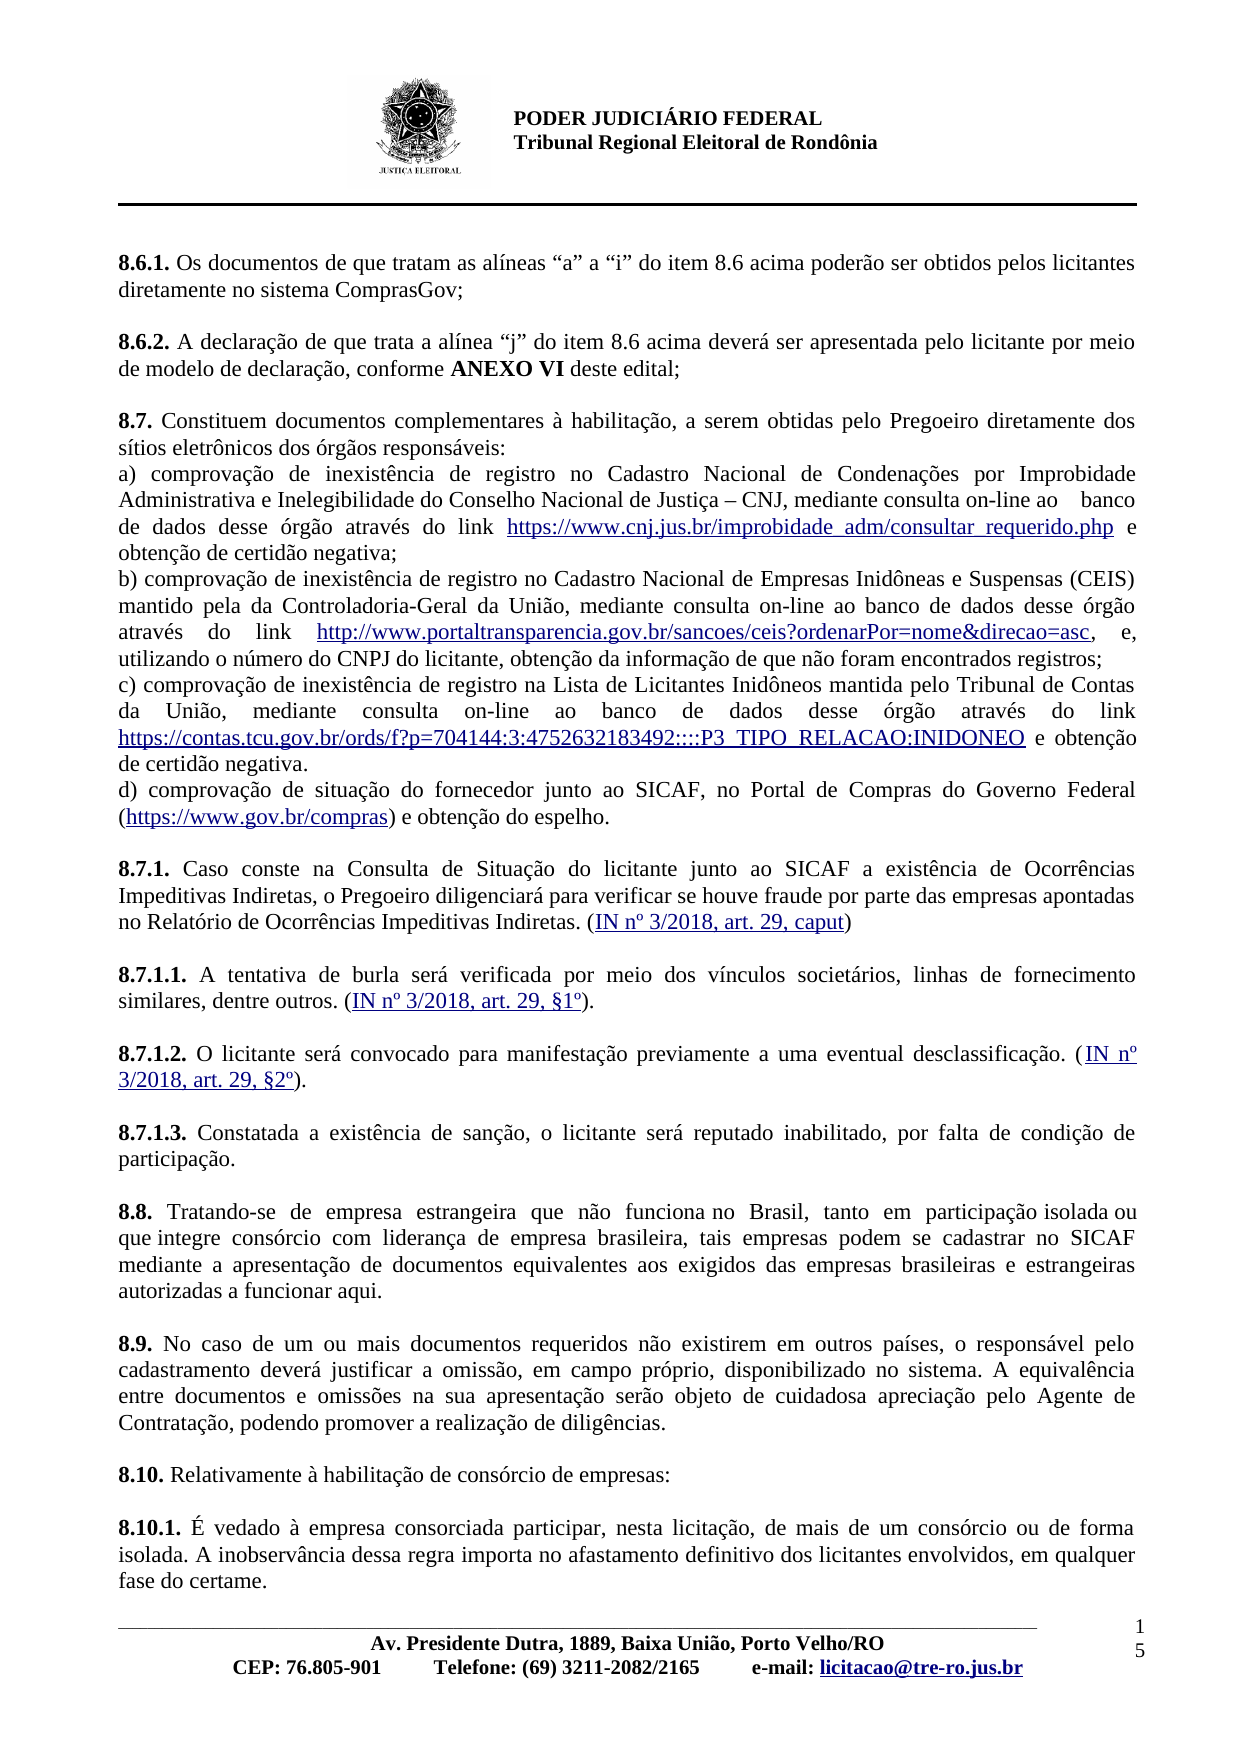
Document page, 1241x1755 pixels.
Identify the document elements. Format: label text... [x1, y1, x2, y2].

text 8.6.2. A declaração de que trata a alínea “j” do item 8.6 acima deverá ser apresentada pelo licitante por meio de modelo de declaração, conforme ANEXO VI deste edital; [118, 328, 1137, 381]
text 8.7.1.2. O licitante será convocado para manifestação previamente a uma eventual desclassificação. (IN nº 3/2018, art. 29, §2º). [118, 1040, 1137, 1093]
text 8.7.1.1. A tentativa de burla será verificada por meio dos vínculos societários, linhas de fornecimento similares, dentre outros. (IN nº 3/2018, art. 29, §1º). [118, 961, 1137, 1013]
text d) comprovação de situação do fornecedor junto ao SICAF, no Portal de Compras do Governo Federal (https://www.gov.br/compras) e obtenção do espelho. [118, 776, 1137, 829]
text 8.7.1.3. Constatada a existência de sanção, o licitante será reputado inabilitado, por falta de condição de participação. [118, 1119, 1137, 1172]
text b) comprovação de inexistência de registro no Cadastro Nacional de Empresas Inidôneas e Suspensas (CEIS) mantido pela da Controladoria-Geral da União, mediante consulta on-line ao banco de dados desse órgão através do link http://www.portaltransparencia.gov.br/sancoes/ceis?ordenarPor=nome&direcao=asc, e, utilizando o número do CNPJ do licitante, obtenção da informação de que não foram encontrados registros; [118, 566, 1137, 671]
text 8.7.1. Caso conste na Consulta de Situação do licitante junto ao SICAF a existência de Ocorrências Impeditivas Indiretas, o Pregoeiro diligenciará para verificar se houve fraude por parte das empresas apontadas no Relatório de Ocorrências Impeditivas Indiretas. (IN nº 3/2018, art. 29, caput) [118, 855, 1137, 934]
text 8.8. Tratando-se de empresa estrangeira que não funciona no Brasil, tanto em participação isolada ou que integre consórcio com liderança de empresa brasileira, tais empresas podem se cadastrar no SICAF mediante a apresentação de documentos equivalentes aos exigidos das empresas brasileiras e estrangeiras autorizadas a funcionar aqui. [118, 1198, 1137, 1303]
text 8.6.1. Os documentos de que tratam as alíneas “a” a “i” do item 8.6 acima poderão ser obtidos pelos licitantes diretamente no sistema ComprasGov; [118, 249, 1137, 302]
text 8.10. Relativamente à habilitação de consórcio de empresas: [118, 1462, 1137, 1488]
text 8.10.1. É vedado à empresa consorciada participar, nesta licitação, de mais de um consórcio ou de forma isolada. A inobservância dessa regra importa no afastamento definitivo dos licitantes envolvidos, em qualquer fase do certame. [118, 1514, 1137, 1593]
text c) comprovação de inexistência de registro na Lista de Licitantes Inidôneos mantida pelo Tribunal de Contas da União, mediante consulta on-line ao banco de dados desse órgão através do link https://contas.tcu.gov.br/ords/f?p=704144:3:4752632183492::::P3_TIPO_RELACAO:INIDONEO e obtenção de certidão negativa. [118, 671, 1137, 776]
text a) comprovação de inexistência de registro no Cadastro Nacional de Condenações por Improbidade Administrativa e Inelegibilidade do Conselho Nacional de Justiça – CNJ, mediante consulta on-line ao banco de dados desse órgão através do link https://www.cnj.jus.br/improbidade_adm/consultar_requerido.php e obtenção de certidão negativa; [118, 460, 1137, 566]
text 8.7. Constituem documentos complementares à habilitação, a serem obtidas pelo Pregoeiro diretamente dos sítios eletrônicos dos órgãos responsáveis: [118, 407, 1137, 460]
text 8.9. No caso de um ou mais documentos requeridos não existirem em outros países, o responsável pelo cadastramento deverá justificar a omissão, em campo próprio, disponibilizado no sistema. A equivalência entre documentos e omissões na sua apresentação serão objeto de cuidadosa apreciação pelo Agente de Contratação, podendo promover a realização de diligências. [118, 1330, 1137, 1435]
